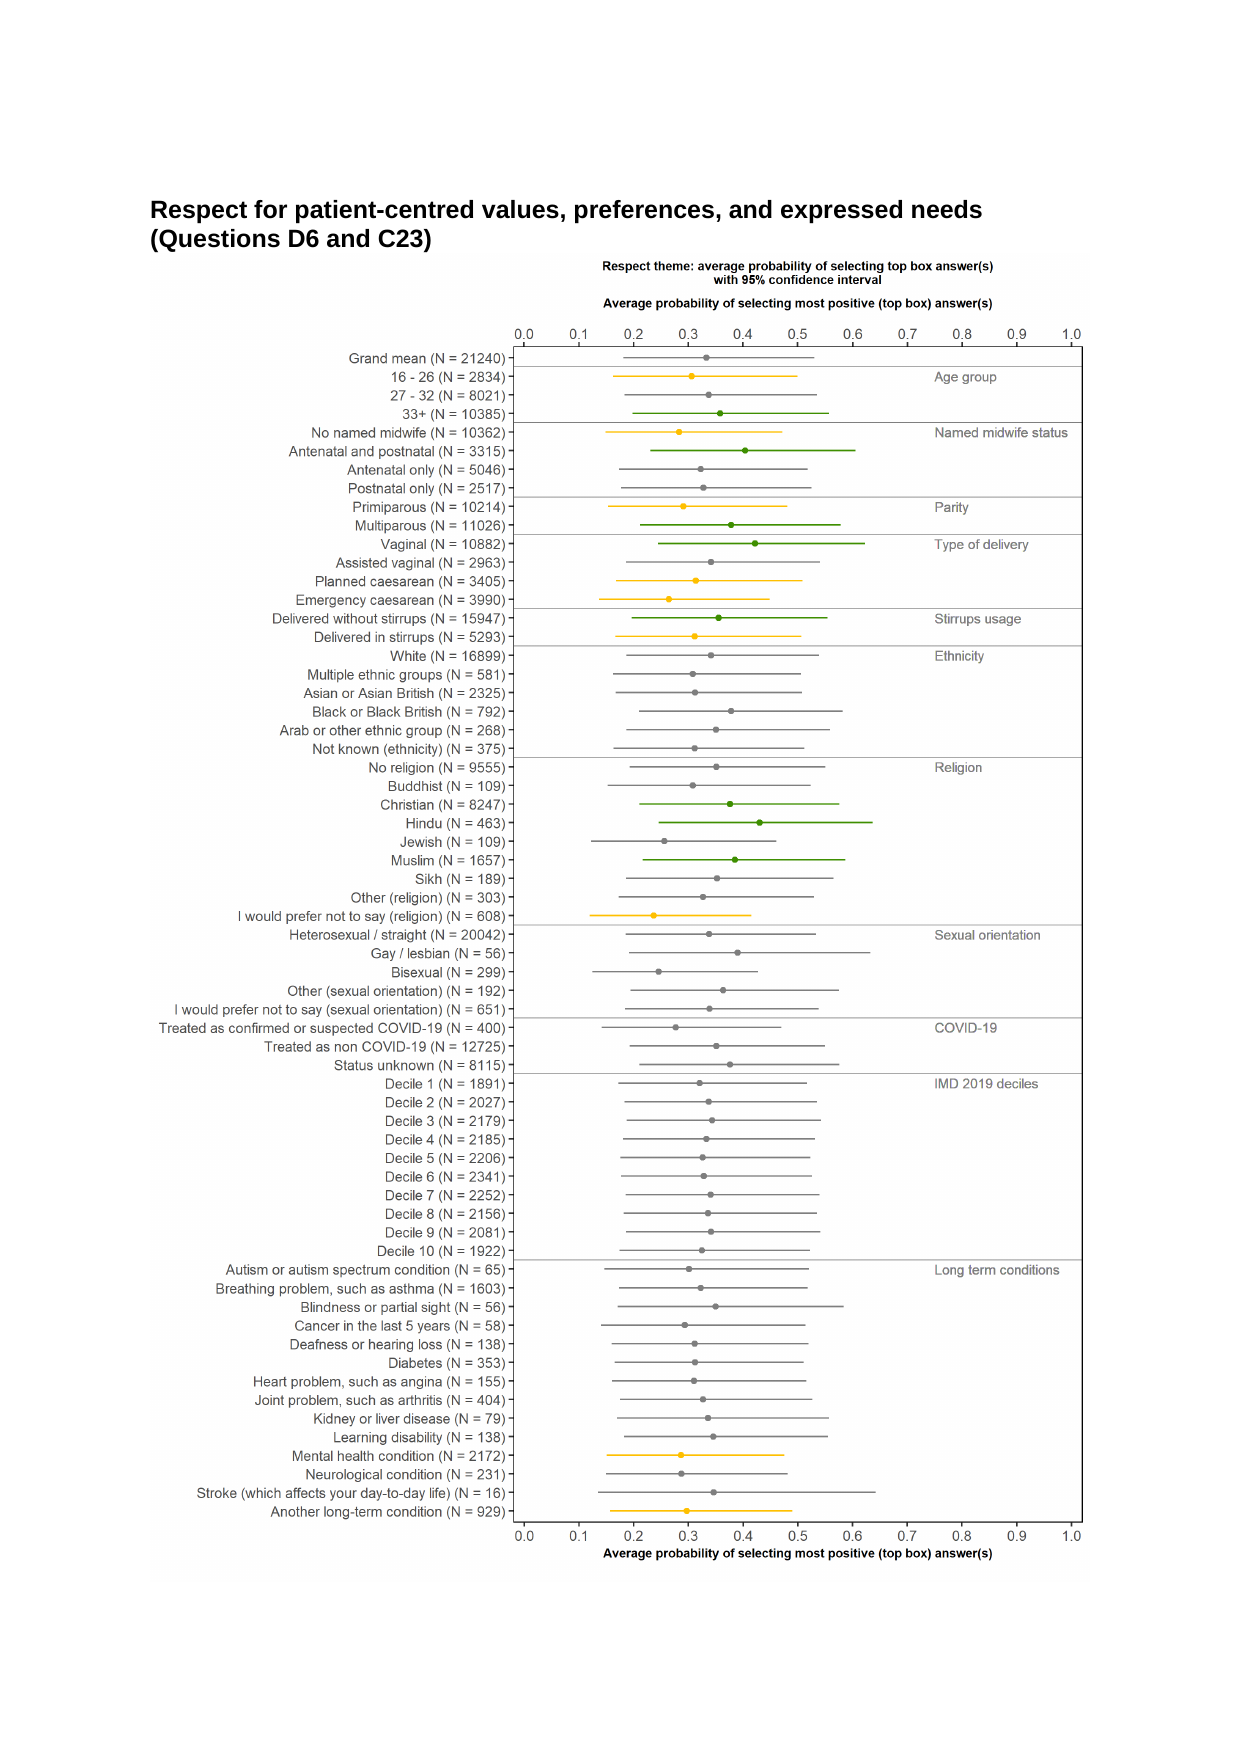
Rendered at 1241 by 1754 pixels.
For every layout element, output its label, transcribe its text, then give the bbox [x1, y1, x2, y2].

text Respect for patient-centred values, preferences, and expressed needs (Questions D6 and C23) [150, 196, 1090, 253]
